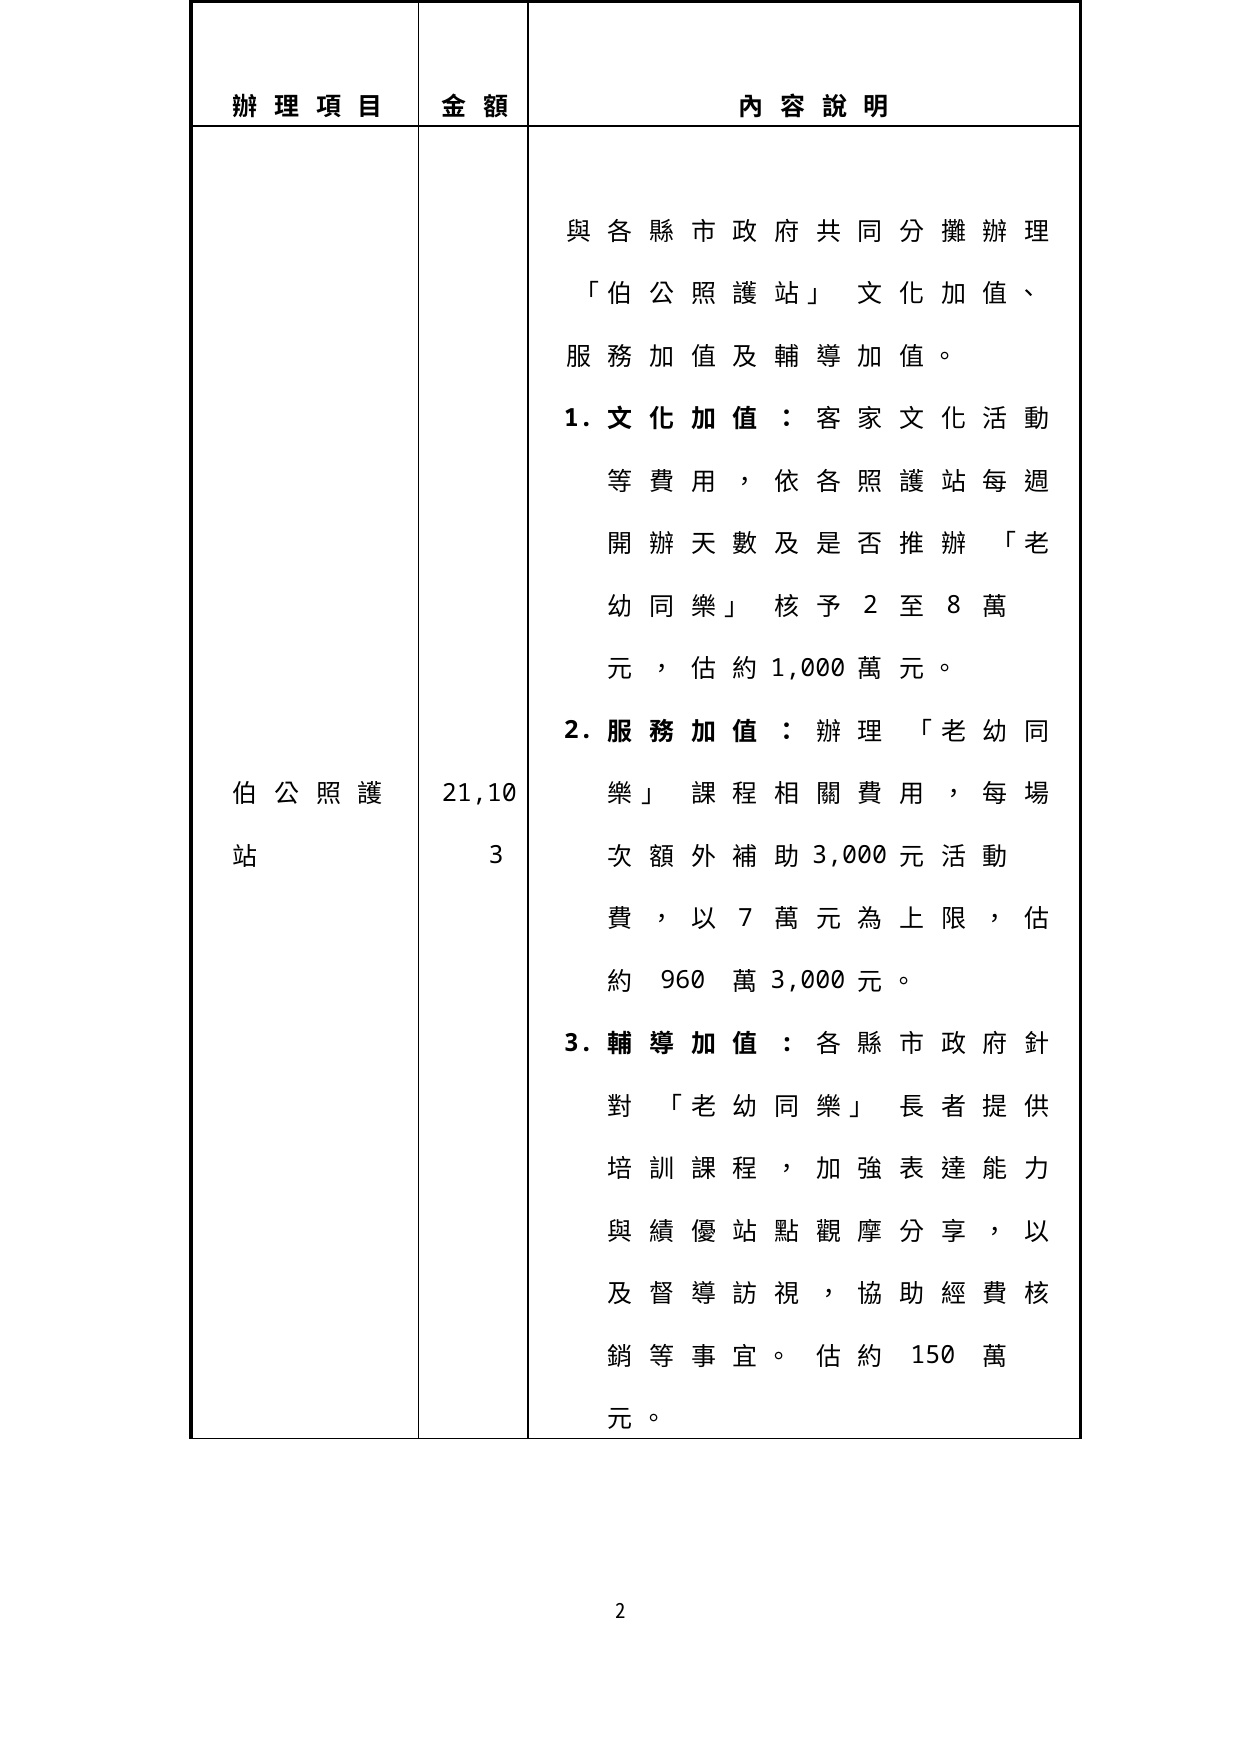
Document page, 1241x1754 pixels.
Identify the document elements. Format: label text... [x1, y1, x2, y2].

table_header 金額 [419, 3, 527, 125]
table_cell 伯公照護站 [193, 127, 418, 1437]
table_cell 21,103 [419, 127, 527, 1437]
table_header 內容說明 [529, 3, 1079, 125]
table_cell 與各縣市政府共同分攤辦理「伯公照護站」文化加值、服務加值及輔導加值。 1.文化加值：客家文化活動等費用，依各照護站每週開辦天數及是否推辦「老幼同樂」核予2至8萬元，估約1,000萬元。 2.服務加值：辦理「老幼同樂」課程相關費用，每場次額外補助3,000元活動費，以7萬元為上限，估約960萬3,000元。 3.輔導加值:各縣市政府針對「老幼同樂」長者提供培訓課程，加強表達能力與績優站點觀摩分享，以及督導訪視，協助經費核銷等事宜。估約150萬元。 [529, 127, 1079, 1437]
table_header 辦理項目 [193, 3, 418, 125]
